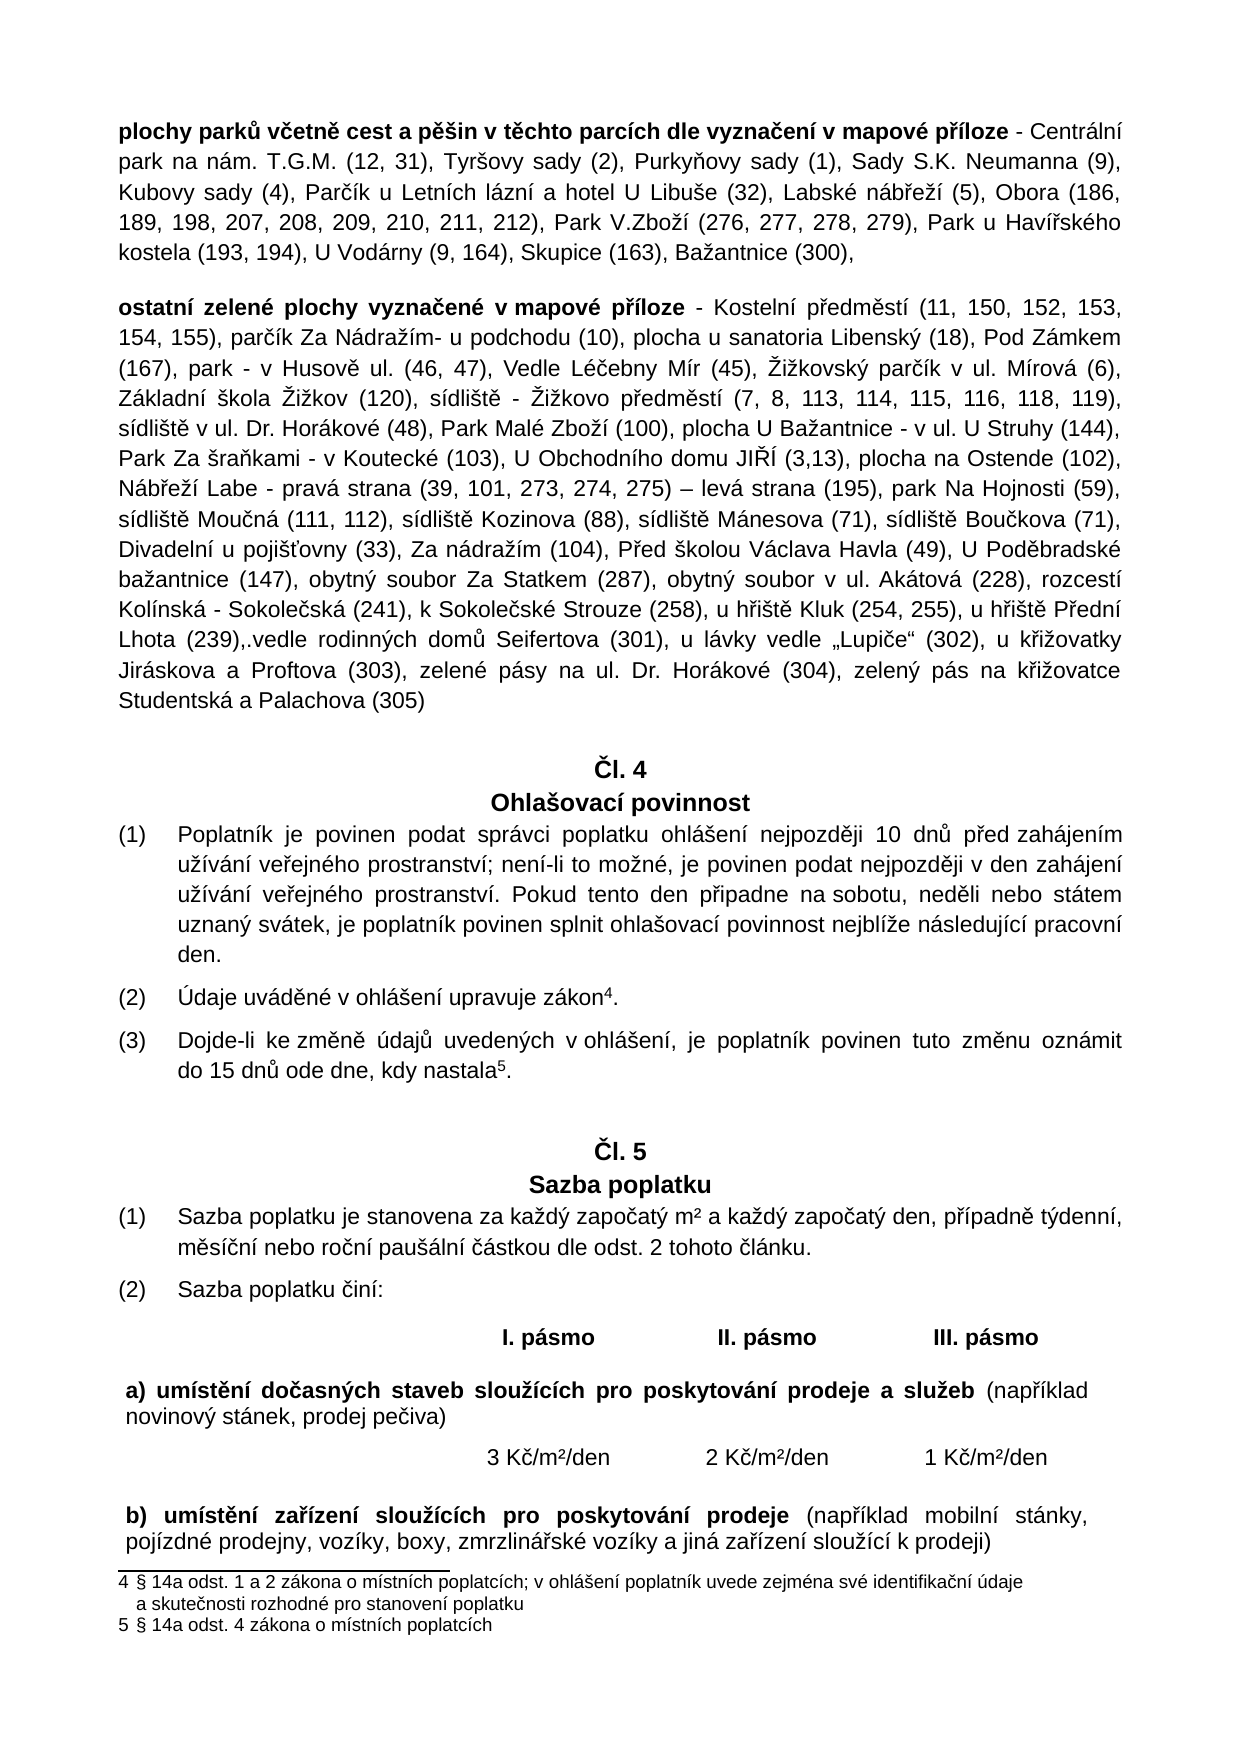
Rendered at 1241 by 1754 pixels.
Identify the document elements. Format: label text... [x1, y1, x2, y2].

table_header III. pásmo [876, 1319, 1095, 1350]
table_cell [118, 1350, 439, 1377]
text ostatní zelené plochy vyznačené v mapové příloze - Kostelní předměstí (11, 150, 152, 153, 154, 155), parčík Za Nádražím- u podchodu (10), plocha u sanatoria Libenský (18), Pod Zámkem (167), park - v Husově ul. (46, 47), Vedle Léčebny Mír (45), Žižkovský parčík v ul. Mírová (6), Základní škola Žižkov (120), sídliště - Žižkovo předměstí (7, 8, 113, 114, 115, 116, 118, 119), sídliště v ul. Dr. Horákové (48), Park Malé Zboží (100), plocha U Bažantnice - v ul. U Struhy (144), Park Za šraňkami - v Koutecké (103), U Obchodního domu JIŘÍ (3,13), plocha na Ostende (102), Nábřeží Labe - pravá strana (39, 101, 273, 274, 275) – levá strana (195), park Na Hojnosti (59), sídliště Moučná (111, 112), sídliště Kozinova (88), sídliště Mánesova (71), sídliště Boučkova (71), Divadelní u pojišťovny (33), Za nádražím (104), Před školou Václava Havla (49), U Poděbradské bažantnice (147), obytný soubor Za Statkem (287), obytný soubor v ul. Akátová (228), rozcestí Kolínská - Sokolečská (241), k Sokolečské Strouze (258), u hřiště Kluk (254, 255), u hřiště Přední Lhota (239),.vedle rodinných domů Seifertova (301), u lávky vedle „Lupiče“ (302), u křižovatky Jiráskova a Proftova (303), zelené pásy na ul. Dr. Horákové (304), zelený pás na křižovatce Studentská a Palachova (305) [118, 294, 1122, 713]
text plochy parků včetně cest a pěšin v těchto parcích dle vyznačení v mapové příloze - Centrální park na nám. T.G.M. (12, 31), Tyršovy sady (2), Purkyňovy sady (1), Sady S.K. Neumanna (9), Kubovy sady (4), Parčík u Letních lázní a hotel U Libuše (32), Labské nábřeží (5), Obora (186, 189, 198, 207, 208, 209, 210, 211, 212), Park V.Zboží (276, 277, 278, 279), Park u Havířského kostela (193, 194), U Vodárny (9, 164), Skupice (163), Bažantnice (300), [118, 118, 1122, 265]
list Dojde-li ke změně údajů uvedených v ohlášení, je poplatník povinen tuto změnu oznámit do 15 dnů ode dne, kdy nastala. [118, 1027, 1122, 1083]
list Poplatník je povinen podat správci poplatku ohlášení nejpozději 10 dnů před zahájením užívání veřejného prostranství; není-li to možné, je povinen podat nejpozději v den zahájení užívání veřejného prostranství. Pokud tento den připadne na sobotu, neděli nebo státem uznaný svátek, je poplatník povinen splnit ohlašovací povinnost nejblíže následující pracovní den. [118, 821, 1122, 968]
table_header II. pásmo [658, 1319, 876, 1350]
table_header [118, 1319, 439, 1350]
table_cell 1 Kč/m²/den [876, 1439, 1095, 1470]
table_cell 3 Kč/m²/den [439, 1439, 658, 1470]
subtitle Čl. 4 Ohlašovací povinnost [118, 754, 1122, 816]
list Sazba poplatku je stanovena za každý započatý m² a každý započatý den, případně týdenní, měsíční nebo roční paušální částkou dle odst. 2 tohoto článku. [118, 1203, 1122, 1260]
table_cell b) umístění zařízení sloužících pro poskytování prodeje (například mobilní stánky, pojízdné prodejny, vozíky, boxy, zmrzlinářské vozíky a jiná zařízení sloužící k prodeji) [118, 1502, 1095, 1564]
table_cell [439, 1350, 658, 1377]
table_cell 2 Kč/m²/den [658, 1439, 876, 1470]
table_cell [658, 1350, 876, 1377]
list Údaje uváděné v ohlášení upravuje zákon. [118, 984, 1122, 1011]
subtitle Čl. 5 Sazba poplatku [118, 1137, 1122, 1199]
list Sazba poplatku činí: [118, 1276, 1122, 1303]
list § 14a odst. 1 a 2 zákona o místních poplatcích; v ohlášení poplatník uvede zejména své identifikační údaje a skutečnosti rozhodné pro stanovení poplatku [118, 1571, 1122, 1614]
table_cell [118, 1470, 439, 1502]
list § 14a odst. 4 zákona o místních poplatcích [118, 1614, 1122, 1635]
table_cell a) umístění dočasných staveb sloužících pro poskytování prodeje a služeb (například novinový stánek, prodej pečiva) [118, 1377, 1095, 1439]
table_header I. pásmo [439, 1319, 658, 1350]
table_cell [876, 1350, 1095, 1377]
table_cell [118, 1439, 439, 1470]
table_cell [658, 1470, 876, 1502]
table_cell [876, 1470, 1095, 1502]
table_cell [439, 1470, 658, 1502]
